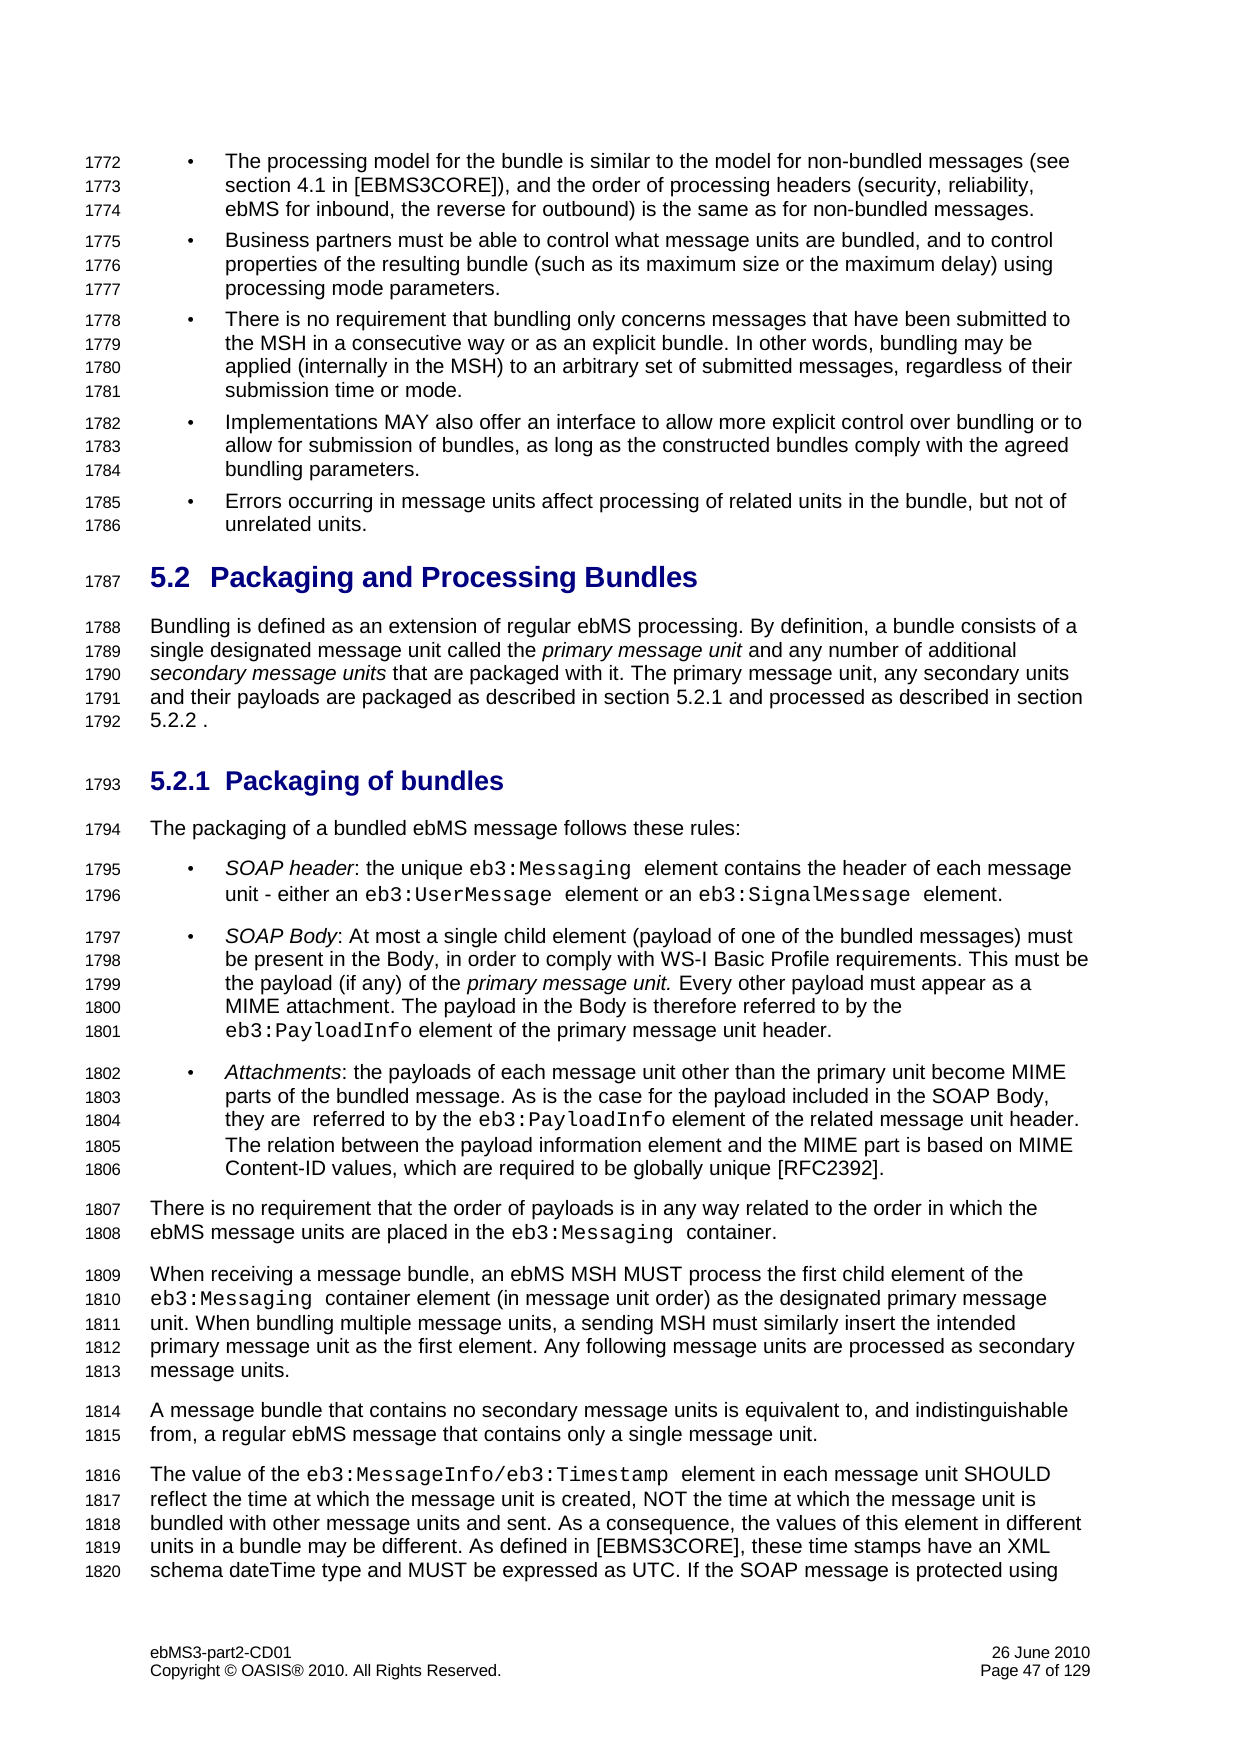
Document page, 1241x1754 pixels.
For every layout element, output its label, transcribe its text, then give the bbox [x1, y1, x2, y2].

text Bundling is defined as an extension of regular ebMS processing. By definition, a bundle consists of a single designated message unit called the primary message unit and any number of additional secondary message units that are packaged with it. The primary message unit, any secondary units and their payloads are packaged as described in section 5.2.1 and processed as described in section 5.2.2 . [150, 615, 1090, 732]
list Attachments: the payloads of each message unit other than the primary unit become MIME parts of the bundled message. As is the case for the payload included in the SOAP Body, they are referred to by the eb3:PayloadInfo element of the related message unit header. The relation between the payload information element and the MIME part is based on MIME Content-ID values, which are required to be globally unique [RFC2392]. [187, 1061, 1090, 1180]
subtitle Packaging of bundles [150, 766, 1090, 796]
text There is no requirement that the order of payloads is in any way related to the order in which the ebMS message units are placed in the eb3:Messaging container. [150, 1197, 1090, 1246]
list There is no requirement that bundling only concerns messages that have been submitted to the MSH in a consecutive way or as an explicit bundle. In other words, bundling may be applied (internally in the MSH) to an arbitrary set of submitted messages, regardless of their submission time or mode. [187, 308, 1090, 402]
subtitle Packaging and Processing Bundles [150, 561, 1090, 594]
text When receiving a message bundle, an ebMS MSH MUST process the first child element of the eb3:Messaging container element (in message unit order) as the designated primary message unit. When bundling multiple message units, a sending MSH must similarly insert the intended primary message unit as the first element. Any following message units are processed as secondary message units. [150, 1262, 1090, 1382]
text A message bundle that contains no secondary message units is equivalent to, and indistinguishable from, a regular ebMS message that contains only a single message unit. [150, 1399, 1090, 1446]
list SOAP Body: At most a single child element (payload of one of the bundled messages) must be present in the Body, in order to comply with WS-I Basic Profile requirements. This must be the payload (if any) of the primary message unit. Every other payload must appear as a MIME attachment. The payload in the Body is therefore referred to by the eb3:PayloadInfo element of the primary message unit header. [187, 924, 1090, 1044]
text The packaging of a bundled ebMS message follows these rules: [150, 817, 1090, 840]
list Implementations MAY also offer an interface to allow more explicit control over bundling or to allow for submission of bundles, as long as the constructed bundles comply with the agreed bundling parameters. [187, 410, 1090, 481]
text The value of the eb3:MessageInfo/eb3:Timestamp element in each message unit SHOULD reflect the time at which the message unit is created, NOT the time at which the message unit is bundled with other message units and sent. As a consequence, the values of this element in different units in a bundle may be different. As defined in [EBMS3CORE], these time stamps have an XML schema dateTime type and MUST be expressed as UTC. If the SOAP message is protected using [150, 1462, 1090, 1582]
list Errors occurring in message units affect processing of related units in the bundle, but not of unrelated units. [187, 489, 1090, 536]
list Business partners must be able to control what message units are bundled, and to control properties of the resulting bundle (such as its maximum size or the maximum delay) using processing mode parameters. [187, 229, 1090, 299]
list SOAP header: the unique eb3:Messaging element contains the header of each message unit - either an eb3:UserMessage element or an eb3:SignalMessage element. [187, 857, 1090, 908]
list The processing model for the bundle is similar to the model for non-bundled messages (see section 4.1 in [EBMS3CORE]), and the order of processing headers (security, reliability, ebMS for inbound, the reverse for outbound) is the same as for non-bundled messages. [187, 150, 1090, 221]
